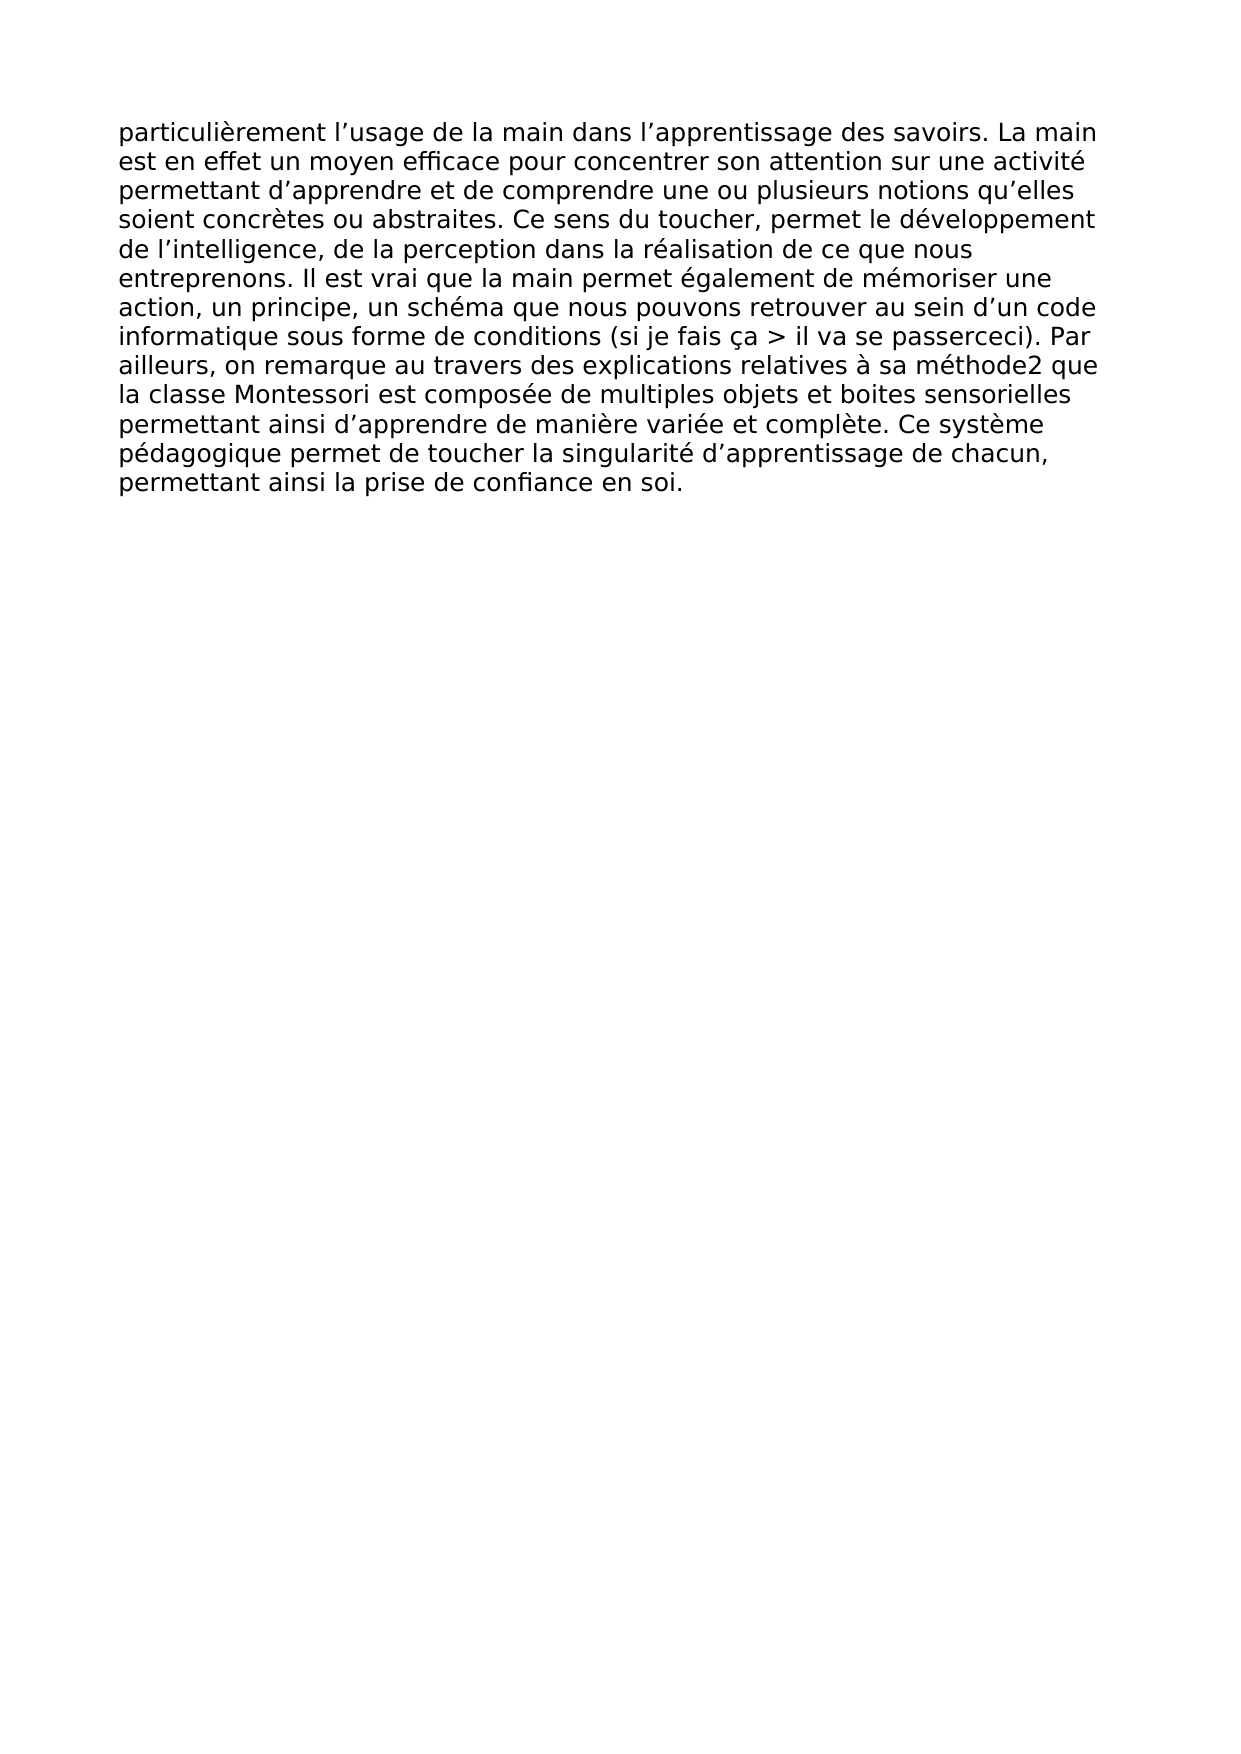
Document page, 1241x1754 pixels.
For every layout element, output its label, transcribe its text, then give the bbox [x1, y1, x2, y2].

text particulièrement l’usage de la main dans l’apprentissage des savoirs. La main est en effet un moyen efficace pour concentrer son attention sur une activité permettant d’apprendre et de comprendre une ou plusieurs notions qu’elles soient concrètes ou abstraites. Ce sens du toucher, permet le développement de l’intelligence, de la perception dans la réalisation de ce que nous entreprenons. Il est vrai que la main permet également de mémoriser une action, un principe, un schéma que nous pouvons retrouver au sein d’un code informatique sous forme de conditions (si je fais ça > il va se passerceci). Par ailleurs, on remarque au travers des explications relatives à sa méthode2 que la classe Montessori est composée de multiples objets et boites sensorielles permettant ainsi d’apprendre de manière variée et complète. Ce système pédagogique permet de toucher la singularité d’apprentissage de chacun, permettant ainsi la prise de confiance en soi. [118, 118, 1122, 497]
